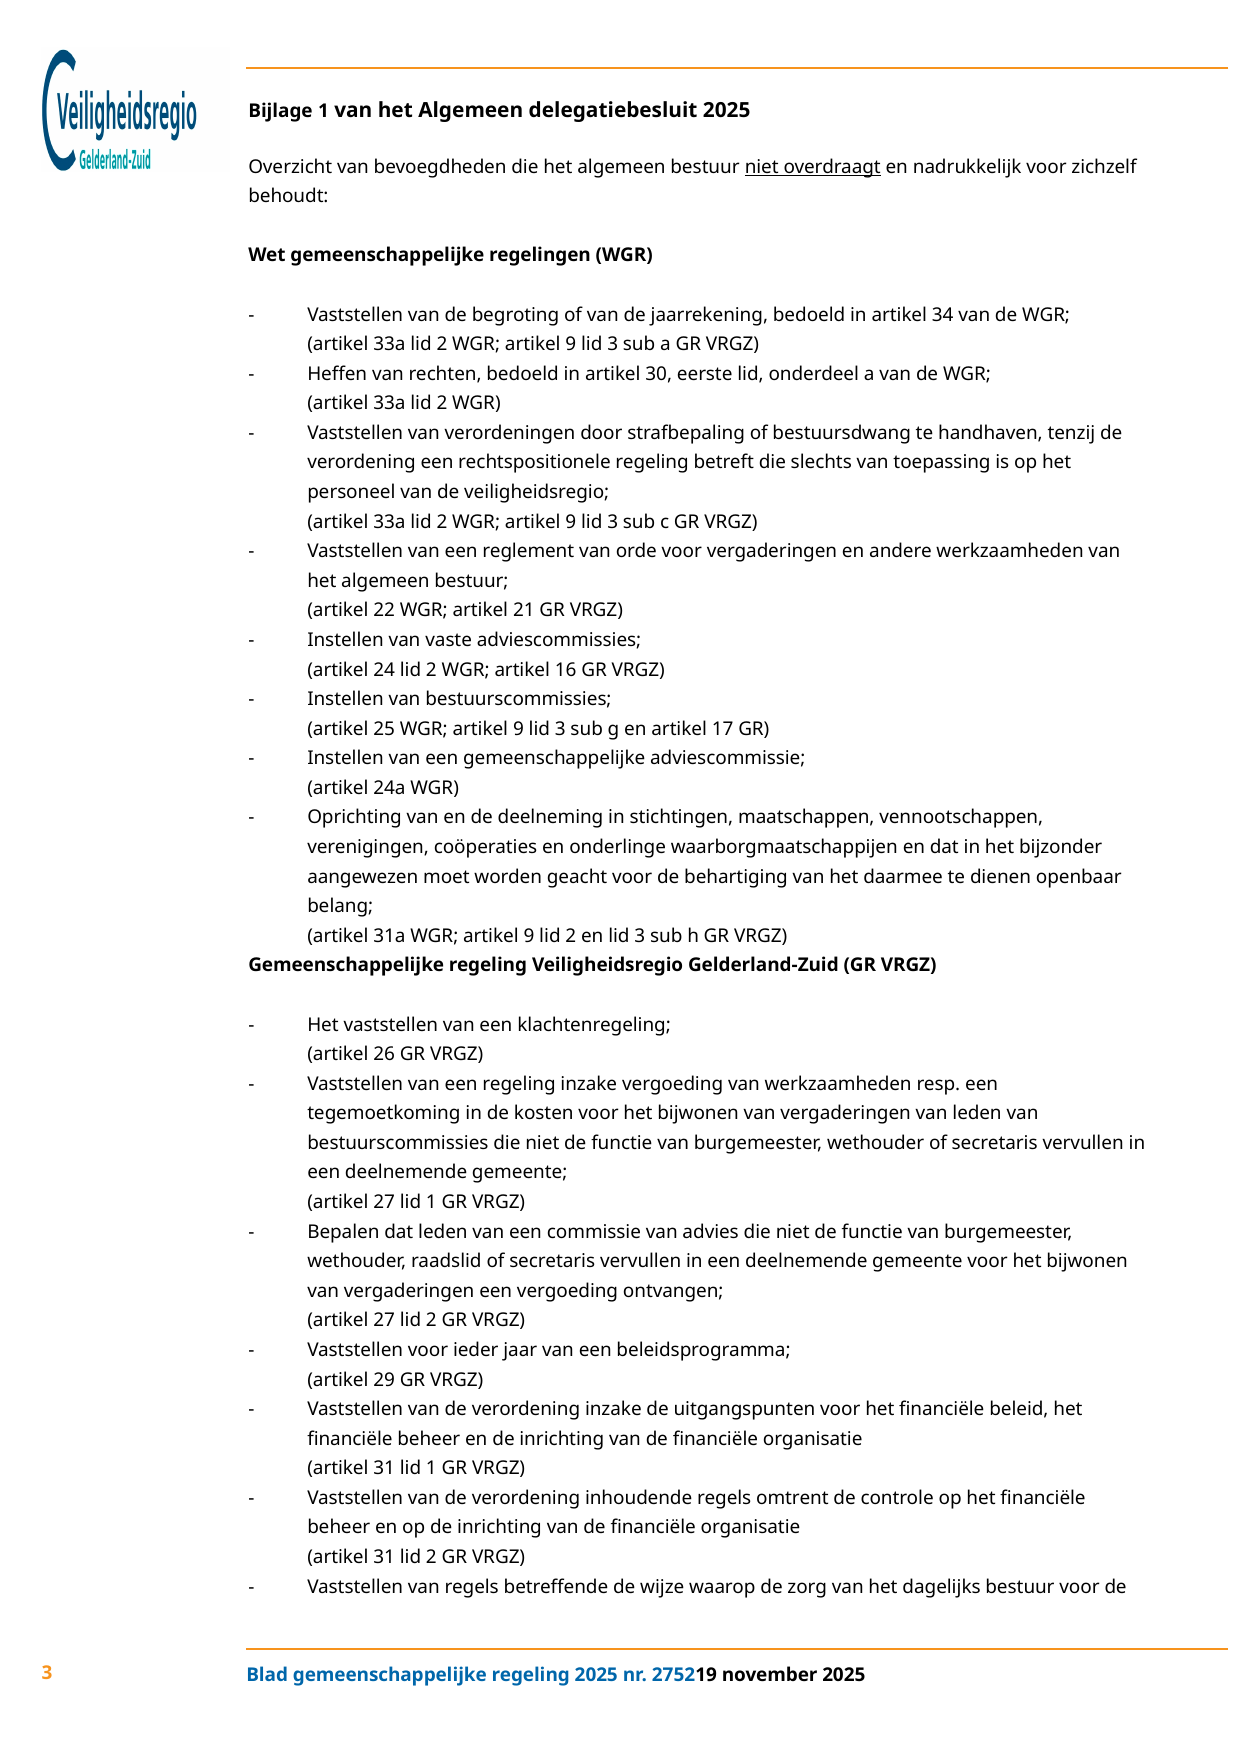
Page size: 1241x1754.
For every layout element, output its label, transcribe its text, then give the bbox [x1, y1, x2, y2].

list (artikel 22 WGR; artikel 21 GR VRGZ) [248, 597, 1152, 622]
list Bepalen dat leden van een commissie van advies die niet de functie van burgemeester, wethouder, raadslid of secretaris vervullen in een deelnemende gemeente voor het bijwonen van vergaderingen een vergoeding ontvangen; [248, 1218, 1152, 1303]
list Instellen van een gemeenschappelijke adviescommissie; [248, 744, 1152, 770]
list (artikel 33a lid 2 WGR; artikel 9 lid 3 sub c GR VRGZ) [248, 508, 1152, 534]
list Vaststellen van regels betreffende de wijze waarop de zorg van het dagelijks bestuur voor de [248, 1573, 1152, 1599]
text Wet gemeenschappelijke regelingen (WGR) [248, 242, 1152, 267]
list Instellen van vaste adviescommissies; [248, 626, 1152, 652]
list Vaststellen van verordeningen door strafbepaling of bestuursdwang te handhaven, tenzij de verordening een rechtspositionele regeling betreft die slechts van toepassing is op het personeel van de veiligheidsregio; [248, 419, 1152, 504]
list Vaststellen van de verordening inhoudende regels omtrent de controle op het financiële beheer en op de inrichting van de financiële organisatie [248, 1484, 1152, 1539]
list Vaststellen van de begroting of van de jaarrekening, bedoeld in artikel 34 van de WGR; [248, 301, 1152, 327]
picture [41, 47, 231, 172]
list (artikel 24 lid 2 WGR; artikel 16 GR VRGZ) [248, 656, 1152, 682]
list Vaststellen van de verordening inzake de uitgangspunten voor het financiële beleid, het financiële beheer en de inrichting van de financiële organisatie [248, 1395, 1152, 1451]
list Heffen van rechten, bedoeld in artikel 30, eerste lid, onderdeel a van de WGR; [248, 360, 1152, 386]
list Het vaststellen van een klachtenregeling; [248, 1011, 1152, 1037]
list Vaststellen van een regeling inzake vergoeding van werkzaamheden resp. een tegemoetkoming in de kosten voor het bijwonen van vergaderingen van leden van bestuurscommissies die niet de functie van burgemeester, wethouder of secretaris vervullen in een deelnemende gemeente; [248, 1070, 1152, 1184]
list Oprichting van en de deelneming in stichtingen, maatschappen, vennootschappen, verenigingen, coöperaties en onderlinge waarborgmaatschappijen en dat in het bijzonder aangewezen moet worden geacht voor de behartiging van het daarmee te dienen openbaar belang; [248, 804, 1152, 918]
list (artikel 26 GR VRGZ) [248, 1040, 1152, 1066]
list Instellen van bestuurscommissies; [248, 685, 1152, 711]
list (artikel 31 lid 1 GR VRGZ) [248, 1454, 1152, 1480]
list (artikel 31 lid 2 GR VRGZ) [248, 1543, 1152, 1569]
text Gemeenschappelijke regeling Veiligheidsregio Gelderland-Zuid (GR VRGZ) [248, 952, 1152, 977]
list (artikel 33a lid 2 WGR; artikel 9 lid 3 sub a GR VRGZ) [248, 330, 1152, 356]
text Overzicht van bevoegdheden die het algemeen bestuur niet overdraagt en nadrukkelijk voor zichzelf behoudt: [248, 153, 1152, 208]
list Vaststellen voor ieder jaar van een beleidsprogramma; [248, 1336, 1152, 1362]
list (artikel 27 lid 1 GR VRGZ) [248, 1188, 1152, 1214]
list (artikel 25 WGR; artikel 9 lid 3 sub g en artikel 17 GR) [248, 715, 1152, 741]
list (artikel 24a WGR) [248, 774, 1152, 800]
list (artikel 27 lid 2 GR VRGZ) [248, 1307, 1152, 1332]
list (artikel 29 GR VRGZ) [248, 1366, 1152, 1392]
text Bijlage 1 van het Algemeen delegatiebesluit 2025 [248, 95, 1152, 123]
list (artikel 31a WGR; artikel 9 lid 2 en lid 3 sub h GR VRGZ) [248, 922, 1152, 948]
list (artikel 33a lid 2 WGR) [248, 389, 1152, 415]
list Vaststellen van een reglement van orde voor vergaderingen en andere werkzaamheden van het algemeen bestuur; [248, 537, 1152, 593]
